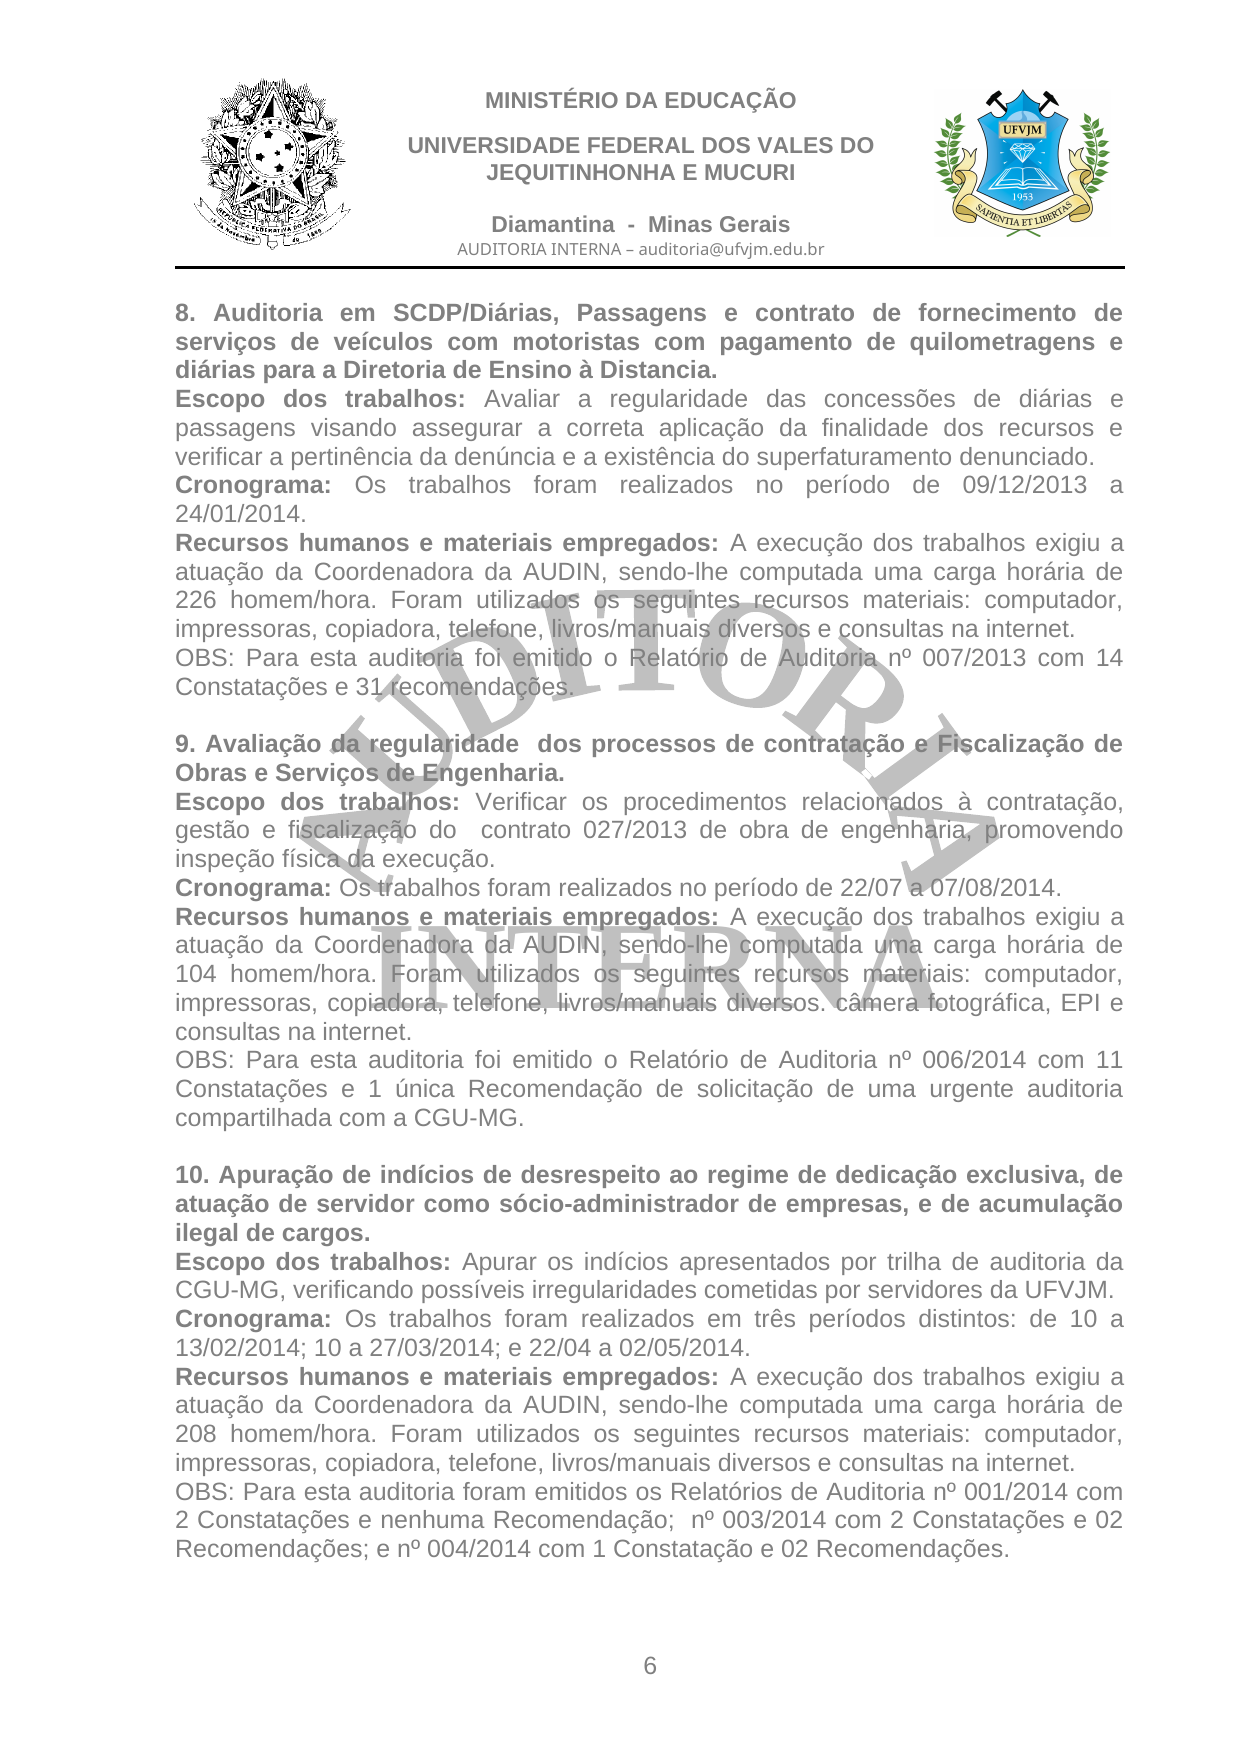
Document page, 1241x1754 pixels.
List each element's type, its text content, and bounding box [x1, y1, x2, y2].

text Recursos humanos e materiais empregados: A execução dos trabalhos exigiu a atuação da Coordenadora da AUDIN, sendo-lhe computada uma carga horária de 104 homem/hora. Foram utilizados os seguintes recursos materiais: computador, impressoras, copiadora, telefone, livros/manuais diversos. câmera fotográfica, EPI e consultas na internet. [998, 902, 1125, 1045]
text 9. Avaliação da regularidade dos processos de contratação e Fiscalização de Obras e Serviços de Engenharia. [433, 729, 871, 787]
text Escopo dos trabalhos: Avaliar a regularidade das concessões de diárias e passagens visando assegurar a correta aplicação da finalidade dos recursos e verificar a pertinência da denúncia e a existência do superfaturamento denunciado. [175, 384, 1125, 470]
text OBS: Para esta auditoria foi emitido o Relatório de Auditoria nº 007/2013 com 14 Constatações e 31 recomendações. [722, 643, 782, 698]
text Escopo dos trabalhos: Verificar os procedimentos relacionados à contratação, gestão e fiscalização do contrato 027/2013 de obra de engenharia, promovendo inspeção física da execução. [361, 787, 933, 873]
text 9. Avaliação da regularidade dos processos de contratação e Fiscalização de Obras e Serviços de Engenharia. [359, 729, 443, 776]
text Cronograma: Os trabalhos foram realizados no período de 22/07 a 07/08/2014. [365, 873, 908, 892]
text Cronograma: Os trabalhos foram realizados no período de 22/07 a 07/08/2014. [175, 873, 367, 902]
text Recursos humanos e materiais empregados: A execução dos trabalhos exigiu a atuação da Coordenadora da AUDIN, sendo-lhe computada uma carga horária de 104 homem/hora. Foram utilizados os seguintes recursos materiais: computador, impressoras, copiadora, telefone, livros/manuais diversos. câmera fotográfica, EPI e consultas na internet. [175, 902, 312, 1045]
text 9. Avaliação da regularidade dos processos de contratação e Fiscalização de Obras e Serviços de Engenharia. [904, 729, 1125, 787]
text Escopo dos trabalhos: Verificar os procedimentos relacionados à contratação, gestão e fiscalização do contrato 027/2013 de obra de engenharia, promovendo inspeção física da execução. [890, 787, 1125, 873]
text OBS: Para esta auditoria foi emitido o Relatório de Auditoria nº 007/2013 com 14 Constatações e 31 recomendações. [454, 643, 517, 700]
text OBS: Para esta auditoria foram emitidos os Relatórios de Auditoria nº 001/2014 com 2 Constatações e nenhuma Recomendação; nº 003/2014 com 2 Constatações e 02 Recomendações; e nº 004/2014 com 1 Constatação e 02 Recomendações. [175, 1477, 1125, 1563]
text OBS: Para esta auditoria foi emitido o Relatório de Auditoria nº 006/2014 com 11 Constatações e 1 única Recomendação de solicitação de uma urgente auditoria compartilhada com a CGU-MG. [175, 1045, 1125, 1132]
text 9. Avaliação da regularidade dos processos de contratação e Fiscalização de Obras e Serviços de Engenharia. [865, 729, 940, 777]
text OBS: Para esta auditoria foi emitido o Relatório de Auditoria nº 007/2013 com 14 Constatações e 31 recomendações. [785, 643, 846, 700]
text OBS: Para esta auditoria foi emitido o Relatório de Auditoria nº 007/2013 com 14 Constatações e 31 recomendações. [565, 643, 722, 700]
text 8. Auditoria em SCDP/Diárias, Passagens e contrato de fornecimento de serviços de veículos com motoristas com pagamento de quilometragens e diárias para a Diretoria de Ensino à Distancia. [175, 298, 1125, 384]
picture [933, 89, 1111, 237]
text OBS: Para esta auditoria foi emitido o Relatório de Auditoria nº 007/2013 com 14 Constatações e 31 recomendações. [855, 643, 1125, 700]
text Cronograma: Os trabalhos foram realizados no período de 22/07 a 07/08/2014. [941, 873, 1125, 902]
text Recursos humanos e materiais empregados: A execução dos trabalhos exigiu a atuação da Coordenadora da AUDIN, sendo-lhe computada uma carga horária de 226 homem/hora. Foram utilizados os seguintes recursos materiais: computador, impressoras, copiadora, telefone, livros/manuais diversos e consultas na internet. [175, 528, 1125, 643]
text Cronograma: Os trabalhos foram realizados em três períodos distintos: de 10 a 13/02/2014; 10 a 27/03/2014; e 22/04 a 02/05/2014. [175, 1304, 1125, 1362]
text Cronograma: Os trabalhos foram realizados no período de 09/12/2013 a 24/01/2014. [175, 470, 1125, 528]
text OBS: Para esta auditoria foi emitido o Relatório de Auditoria nº 007/2013 com 14 Constatações e 31 recomendações. [522, 643, 563, 700]
text 10. Apuração de indícios de desrespeito ao regime de dedicação exclusiva, de atuação de servidor como sócio-administrador de empresas, e de acumulação ilegal de cargos. [175, 1160, 1125, 1247]
text Escopo dos trabalhos: Verificar os procedimentos relacionados à contratação, gestão e fiscalização do contrato 027/2013 de obra de engenharia, promovendo inspeção física da execução. [175, 787, 402, 873]
text 9. Avaliação da regularidade dos processos de contratação e Fiscalização de Obras e Serviços de Engenharia. [175, 729, 386, 787]
picture [182, 72, 363, 251]
text Escopo dos trabalhos: Apurar os indícios apresentados por trilha de auditoria da CGU-MG, verificando possíveis irregularidades cometidas por servidores da UFVJM. [175, 1247, 1125, 1304]
text OBS: Para esta auditoria foi emitido o Relatório de Auditoria nº 007/2013 com 14 Constatações e 31 recomendações. [175, 643, 452, 700]
text Recursos humanos e materiais empregados: A execução dos trabalhos exigiu a atuação da Coordenadora da AUDIN, sendo-lhe computada uma carga horária de 208 homem/hora. Foram utilizados os seguintes recursos materiais: computador, impressoras, copiadora, telefone, livros/manuais diversos e consultas na internet. [175, 1362, 1125, 1477]
